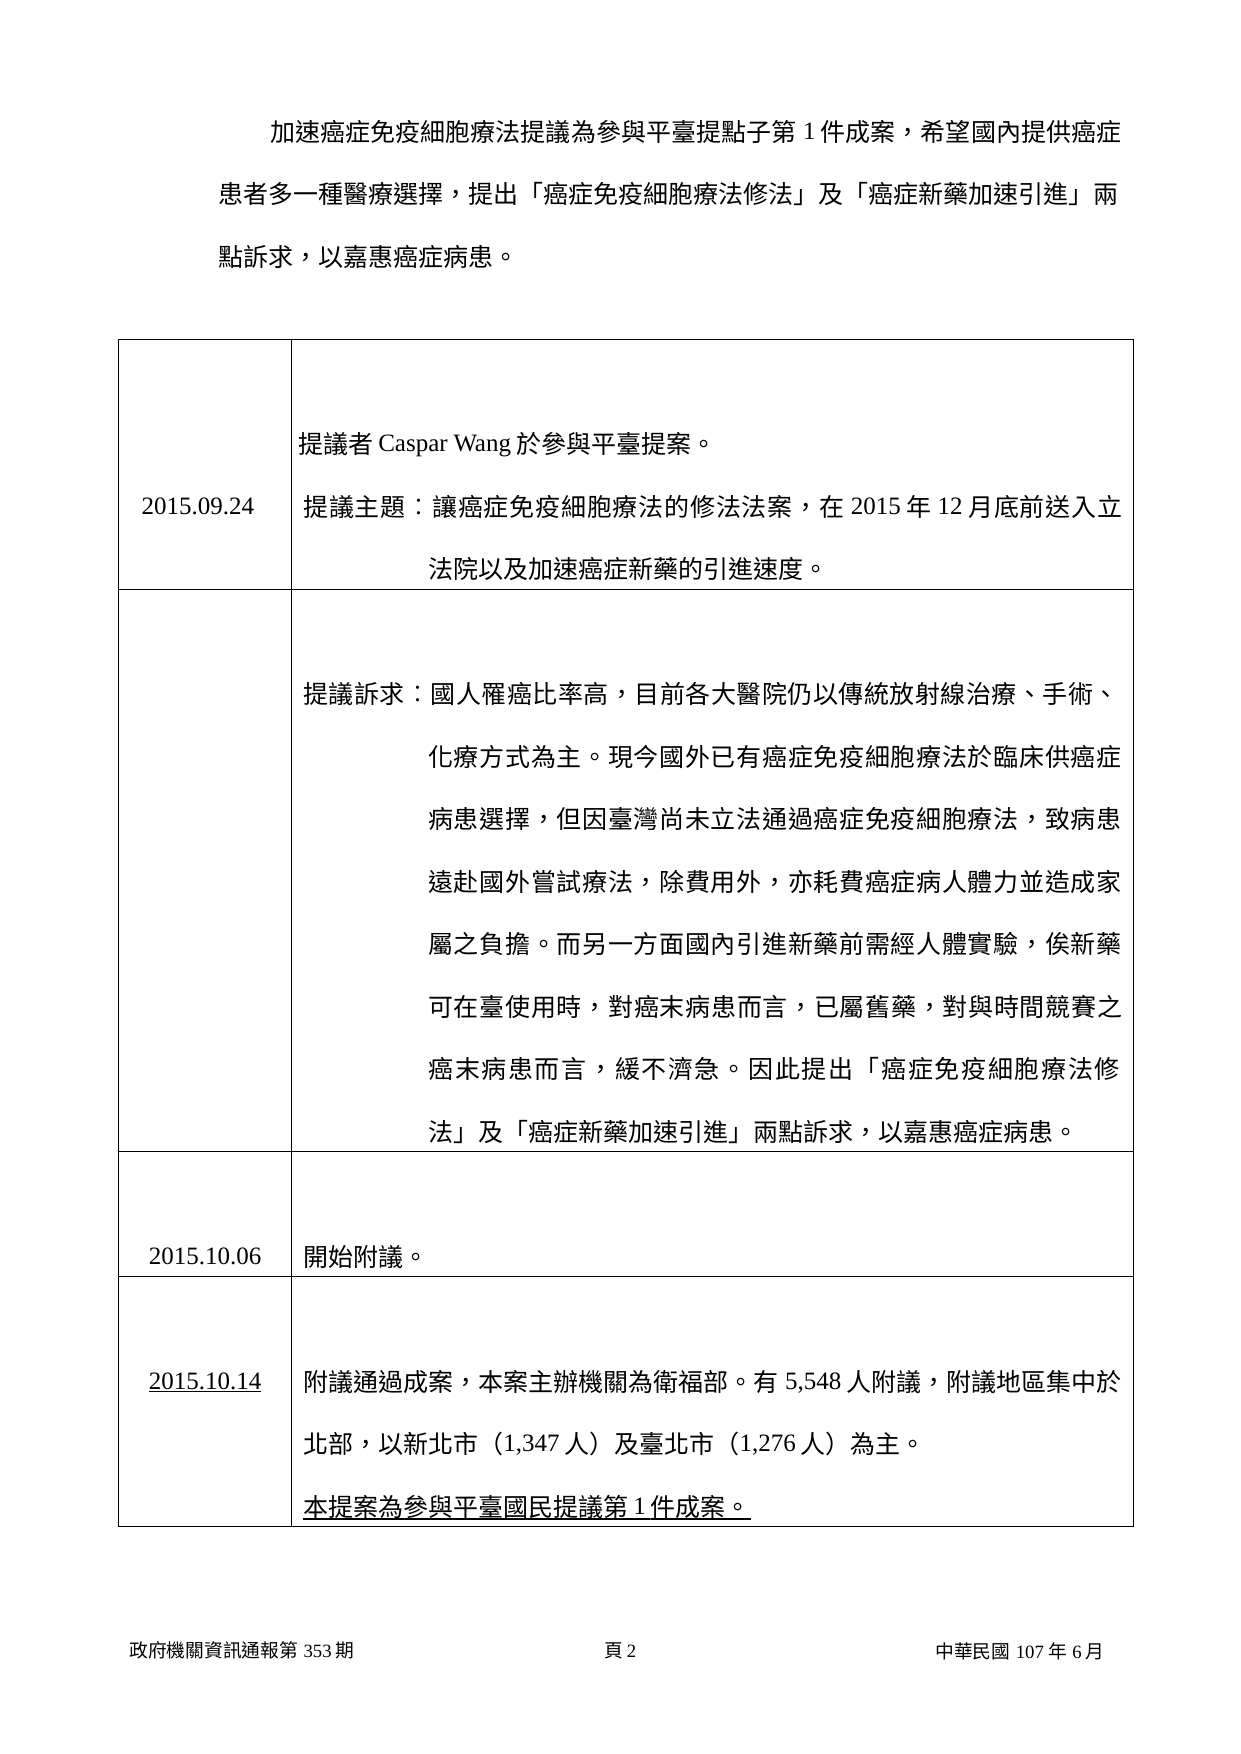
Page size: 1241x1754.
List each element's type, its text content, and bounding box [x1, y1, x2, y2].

table_cell 2015.10.06 [119, 1152, 291, 1276]
table_cell [119, 590, 291, 1151]
table_cell 2015.10.14 [119, 1277, 291, 1526]
table_header 提議者Caspar Wang於參與平臺提案。 提議主題︰讓癌症免疫細胞療法的修法法案，在2015年12月底前送入立法院以及加速癌症新藥的引進速度。 [292, 340, 1133, 589]
table_header 2015.09.24 [119, 340, 291, 589]
text 加速癌症免疫細胞療法提議為參與平臺提點子第1件成案，希望國內提供癌症患者多一種醫療選擇，提出「癌症免疫細胞療法修法」及「癌症新藥加速引進」兩點訴求，以嘉惠癌症病患。 [219, 89, 1122, 276]
table_cell 開始附議。 [292, 1152, 1133, 1276]
table_cell 提議訴求︰國人罹癌比率高，目前各大醫院仍以傳統放射線治療、手術、化療方式為主。現今國外已有癌症免疫細胞療法於臨床供癌症病患選擇，但因臺灣尚未立法通過癌症免疫細胞療法，致病患遠赴國外嘗試療法，除費用外，亦耗費癌症病人體力並造成家屬之負擔。而另一方面國內引進新藥前需經人體實驗，俟新藥可在臺使用時，對癌末病患而言，已屬舊藥，對與時間競賽之癌末病患而言，緩不濟急。因此提出「癌症免疫細胞療法修法」及「癌症新藥加速引進」兩點訴求，以嘉惠癌症病患。 [292, 590, 1133, 1151]
table_cell 附議通過成案，本案主辦機關為衛福部。有5,548人附議，附議地區集中於北部，以新北市（1,347人）及臺北市（1,276人）為主。 本提案為參與平臺國民提議第1件成案。 [292, 1277, 1133, 1526]
